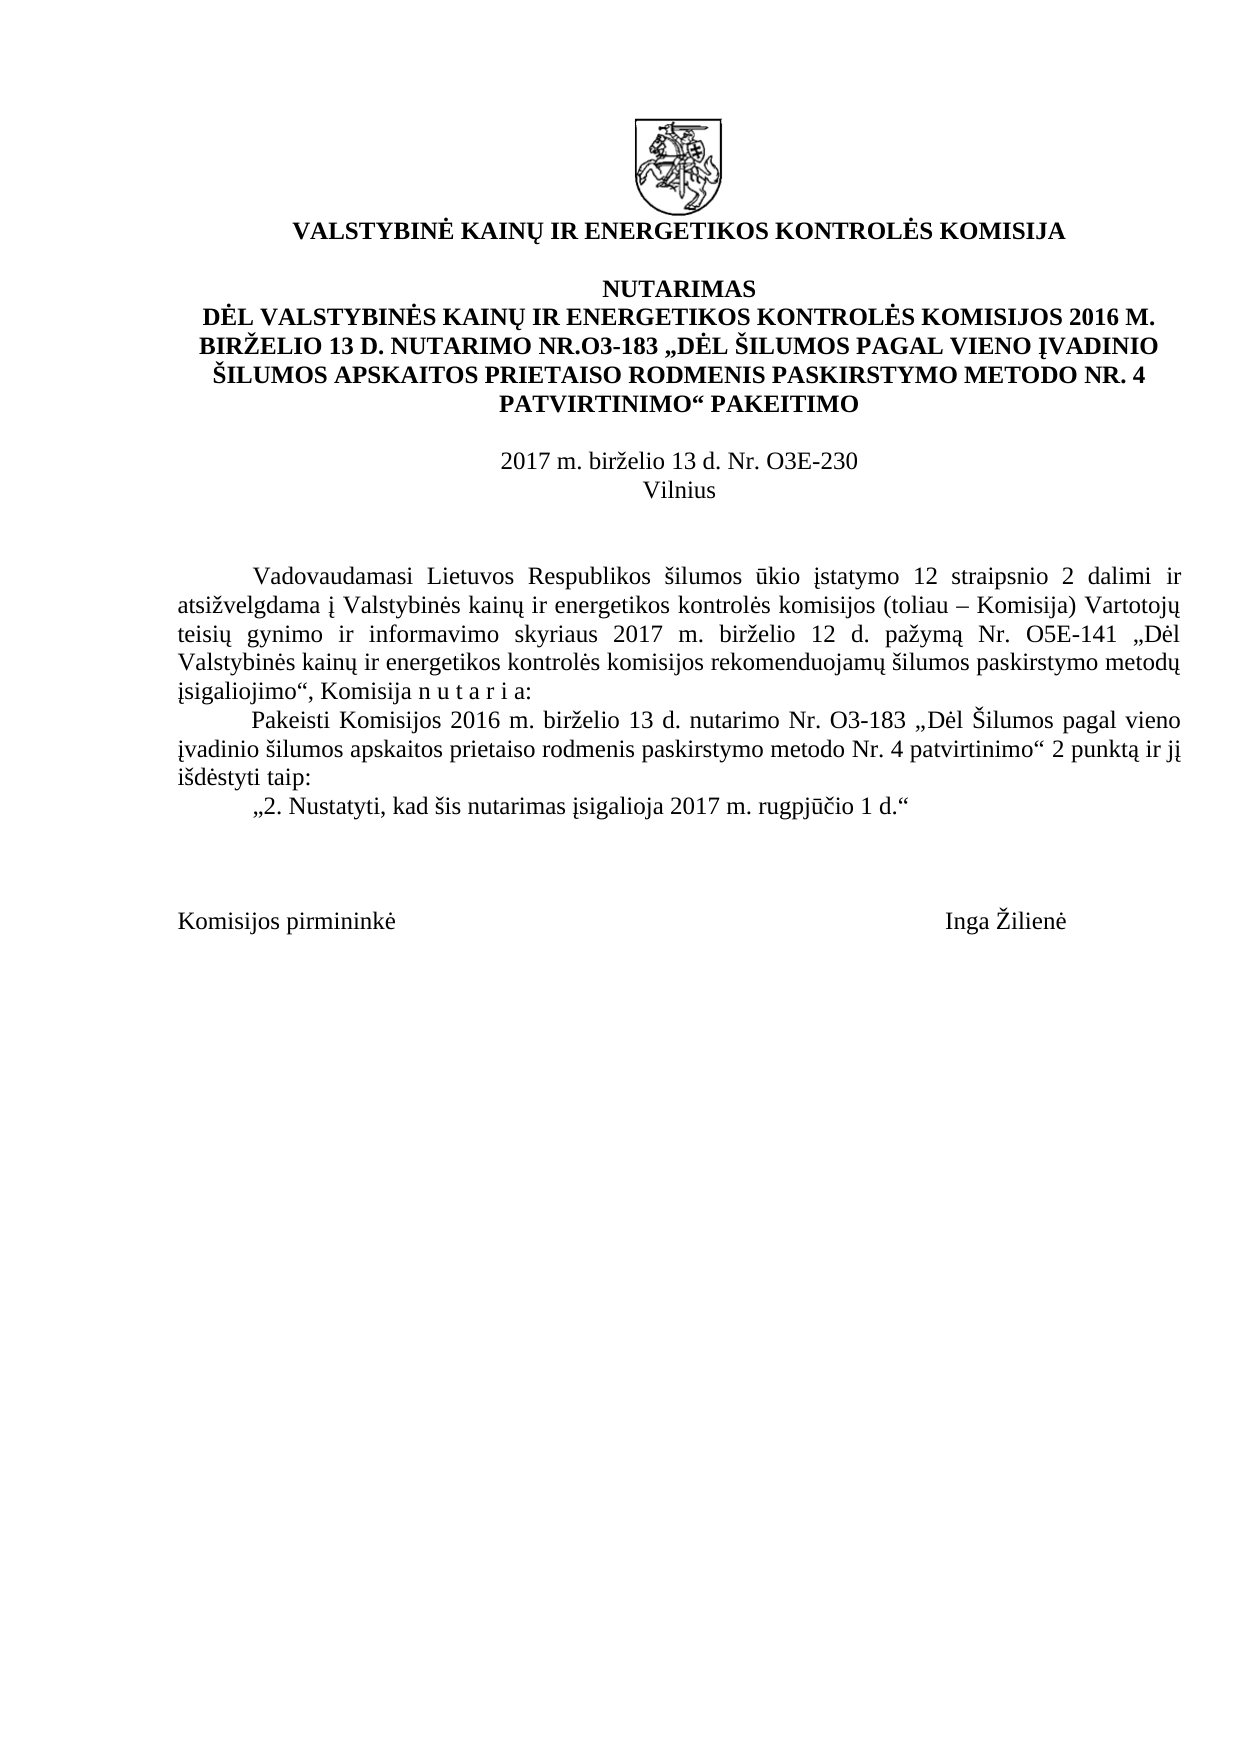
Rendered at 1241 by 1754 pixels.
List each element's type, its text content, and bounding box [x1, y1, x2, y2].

text DĖL VALSTYBINĖS KAINŲ IR ENERGETIKOS KONTROLĖS KOMISIJOS 2016 M. BIRŽELIO 13 D. NUTARIMO NR.O3-183 „DĖL ŠILUMOS PAGAL VIENO ĮVADINIO ŠILUMOS APSKAITOS PRIETAISO RODMENIS PASKIRSTYMO METODO NR. 4 PATVIRTINIMO“ PAKEITIMO [177, 302, 1181, 417]
text Komisijos pirmininkė Inga Žilienė [177, 906, 1181, 935]
text Vilnius [177, 475, 1181, 504]
text 2017 m. birželio 13 d. Nr. O3E-230 [177, 446, 1181, 475]
text vALSTYBINĖ KAINŲ IR ENERGETIKOS KONTROLĖS KOMISIJA [177, 216, 1181, 245]
text Pakeisti Komisijos 2016 m. birželio 13 d. nutarimo Nr. O3-183 „Dėl Šilumos pagal vieno įvadinio šilumos apskaitos prietaiso rodmenis paskirstymo metodo Nr. 4 patvirtinimo“ 2 punktą ir jį išdėstyti taip: [177, 705, 1181, 791]
text Vadovaudamasi Lietuvos Respublikos šilumos ūkio įstatymo 12 straipsnio 2 dalimi ir atsižvelgdama į Valstybinės kainų ir energetikos kontrolės komisijos (toliau – Komisija) Vartotojų teisių gynimo ir informavimo skyriaus 2017 m. birželio 12 d. pažymą Nr. O5E-141 „Dėl Valstybinės kainų ir energetikos kontrolės komisijos rekomenduojamų šilumos paskirstymo metodų įsigaliojimo“, Komisija n u t a r i a: [177, 561, 1181, 705]
text „2. Nustatyti, kad šis nutarimas įsigalioja 2017 m. rugpjūčio 1 d.“ [177, 791, 1181, 820]
text NUTARIMAS [177, 274, 1181, 302]
